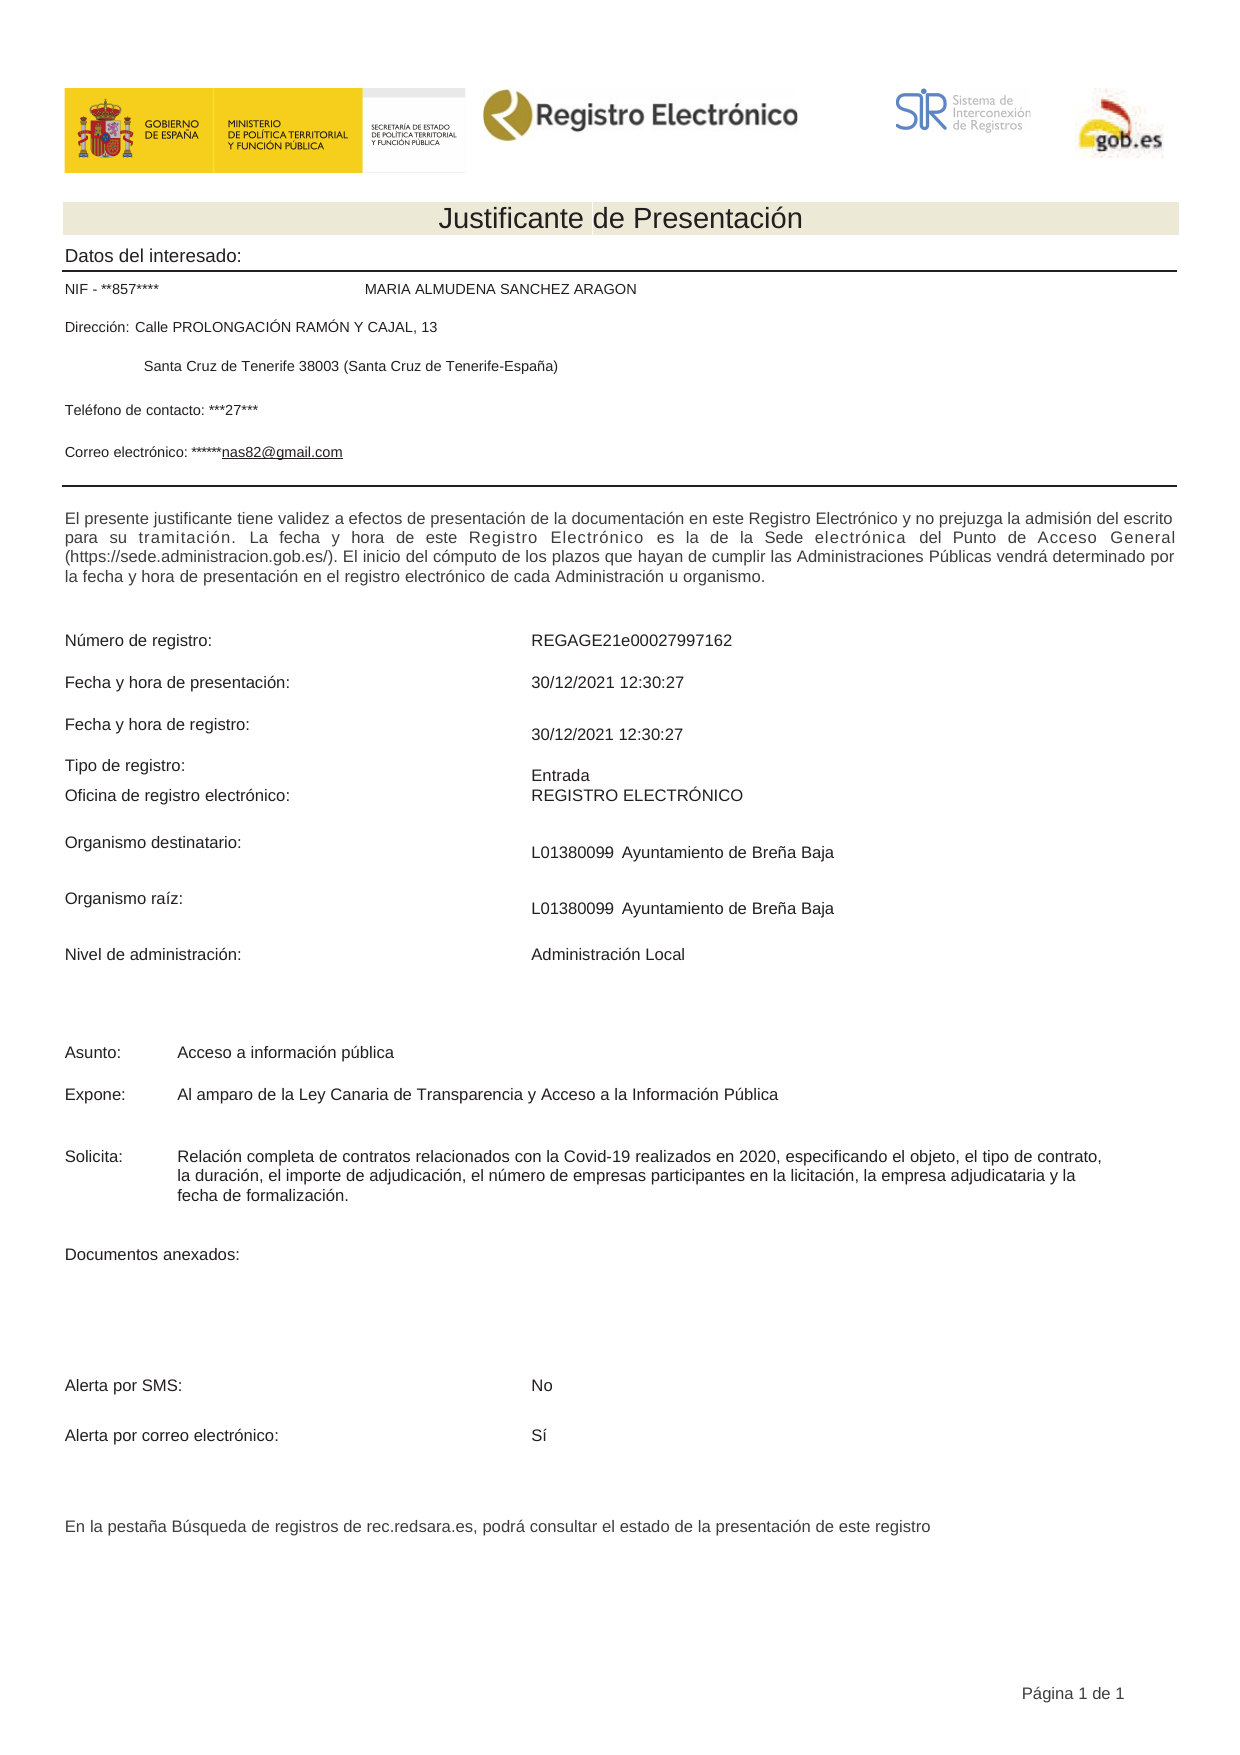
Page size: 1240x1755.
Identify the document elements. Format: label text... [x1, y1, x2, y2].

text Número de registro: REGAGE21e00027997162 [64, 631, 1189, 650]
picture [1075, 88, 1164, 158]
text Entrada [531, 766, 1189, 785]
picture [895, 88, 1031, 133]
text Organismo destinatario: [64, 833, 246, 852]
list Ayuntamiento de Breña Baja [618, 899, 1189, 918]
text 30/12/2021 12:30:27 [531, 724, 1189, 743]
text Fecha y hora de presentación: 30/12/2021 12:30:27 [64, 673, 1189, 692]
picture [483, 88, 798, 143]
text Expone: Al amparo de la Ley Canaria de Transparencia y Acceso a la Información Pública [64, 1084, 1189, 1103]
text Nivel de administración: Administración Local [64, 945, 1189, 964]
text Teléfono de contacto: ***27*** [64, 402, 1189, 418]
text Asunto: Acceso a información pública [64, 1043, 1189, 1062]
text Oficina de registro electrónico: REGISTRO ELECTRÓNICO [64, 785, 1189, 804]
text Datos del interesado: [64, 245, 1189, 267]
text Alerta por correo electrónico: Sí [64, 1426, 1189, 1445]
list Ayuntamiento de Breña Baja [618, 843, 1189, 862]
text NIF - **857**** MARIA ALMUDENA SANCHEZ ARAGON [64, 281, 1189, 298]
text Correo electrónico: ******nas82@gmail.com [64, 443, 1189, 460]
text Fecha y hora de registro: Tipo de registro: [64, 714, 252, 775]
text Alerta por SMS: No [64, 1376, 1189, 1395]
subtitle Justificante de Presentación [62, 202, 1189, 235]
text Documentos anexados: [64, 1244, 1189, 1263]
text En la pestaña Búsqueda de registros de rec.redsara.es, podrá consultar el estado de la presentación de este registro [64, 1517, 1189, 1536]
text L01380099 [531, 899, 614, 918]
text El presente justificante tiene validez a efectos de presentación de la documentación en este Registro Electrónico y no prejuzga la admisión del escrito para su tramitación. La fecha y hora de este Registro Electrónico es la de la Sede electrónica del Punto de Acceso General (https://sede.administracion.gob.es/). El inicio del cómputo de los plazos que hayan de cumplir las Administraciones Públicas vendrá determinado por la fecha y hora de presentación en el registro electrónico de cada Administración u organismo. [64, 509, 1175, 586]
text Página 1 de 1 [52, 1684, 1124, 1703]
text L01380099 [531, 843, 614, 862]
text Solicita: Relación completa de contratos relacionados con la Covid-19 realizados en 2020, especificando el objeto, el tipo de contrato, la duración, el importe de adjudicación, el número de empresas participantes en la licitación, la empresa adjudicataria y la fecha de formalización. [64, 1147, 1118, 1204]
text Dirección: Calle PROLONGACIÓN RAMÓN Y CAJAL, 13 [64, 318, 1189, 335]
picture [64, 88, 466, 173]
text Santa Cruz de Tenerife 38003 (Santa Cruz de Tenerife-España) [144, 358, 1189, 375]
text Organismo raíz: [64, 889, 187, 908]
